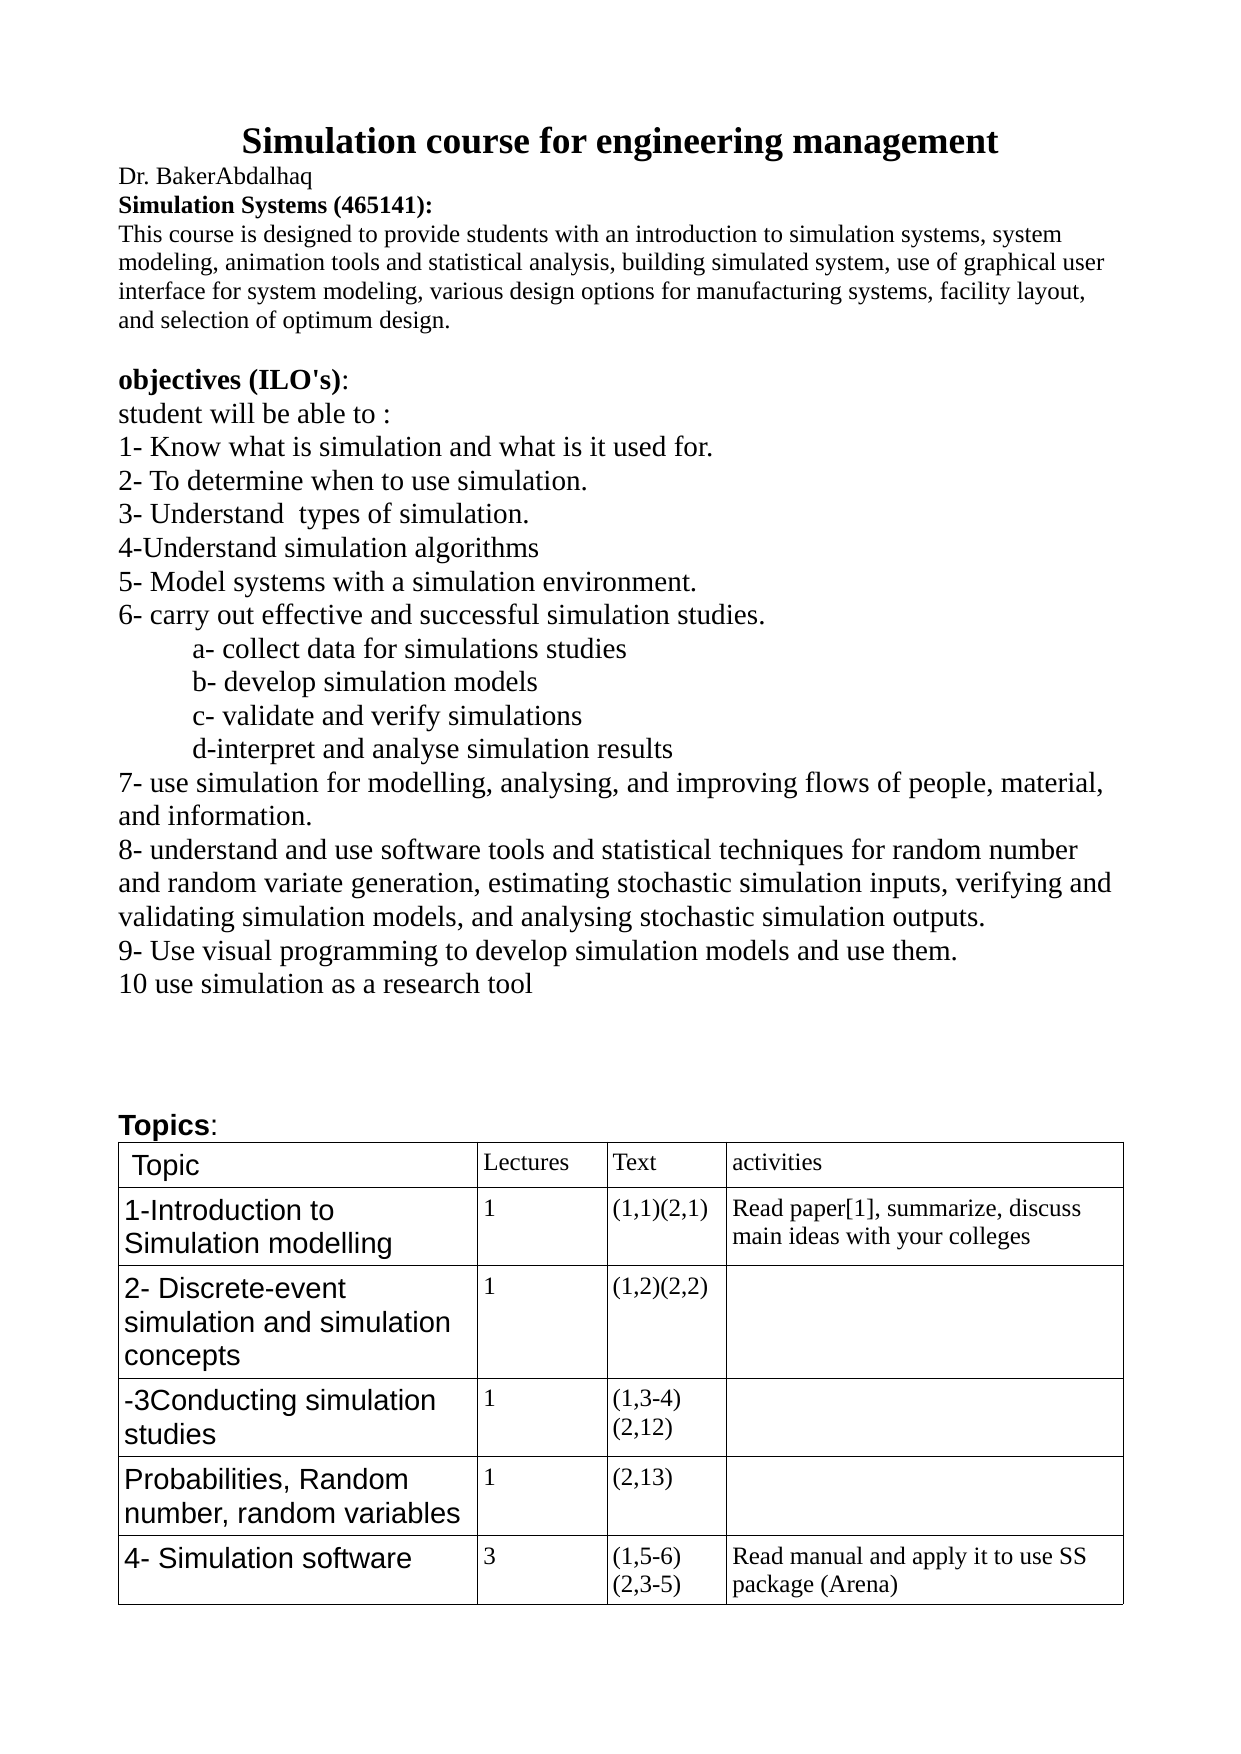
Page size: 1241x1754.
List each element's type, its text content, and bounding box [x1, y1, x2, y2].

table_cell [727, 1266, 1123, 1378]
table_header activities [727, 1143, 1123, 1187]
table_cell [727, 1457, 1123, 1535]
text Simulation course for engineering management [118, 118, 1122, 161]
text 10 use simulation as a research tool [118, 966, 1122, 1000]
text 8- understand and use software tools and statistical techniques for random number and random variate generation, estimating stochastic simulation inputs, verifying and validating simulation models, and analysing stochastic simulation outputs. [118, 832, 1122, 933]
text 6- carry out effective and successful simulation studies. [118, 597, 1122, 631]
text d-interpret and analyse simulation results [118, 731, 1122, 765]
table_cell (1,3-4) (2,12) [608, 1379, 726, 1456]
table_cell (1,5-6) (2,3-5) [608, 1536, 726, 1604]
table_cell [727, 1379, 1123, 1456]
text c- validate and verify simulations [118, 698, 1122, 731]
table_cell (2,13) [608, 1457, 726, 1535]
table_cell 1 [478, 1266, 607, 1378]
text objectives (ILO's): [118, 362, 1122, 396]
table_cell 3 [478, 1536, 607, 1604]
text Dr. BakerAbdalhaq [118, 161, 1122, 190]
table_cell Read paper[1], summarize, discuss main ideas with your colleges [727, 1188, 1123, 1265]
table_cell 1-Introduction to Simulation modelling [119, 1188, 477, 1265]
text 3- Understand types of simulation. [118, 497, 1122, 530]
table_cell 1 [478, 1188, 607, 1265]
table_header Text [608, 1143, 726, 1187]
table_cell (1,1)(2,1) [608, 1188, 726, 1265]
table_cell 1 [478, 1457, 607, 1535]
table_cell Read manual and apply it to use SS package (Arena) [727, 1536, 1123, 1604]
text 5- Model systems with a simulation environment. [118, 564, 1122, 597]
text 4-Understand simulation algorithms [118, 530, 1122, 564]
table_cell -3Conducting simulation studies [119, 1379, 477, 1456]
table_cell 1 [478, 1379, 607, 1456]
text b- develop simulation models [118, 664, 1122, 698]
text This course is designed to provide students with an introduction to simulation systems, system modeling, animation tools and statistical analysis, building simulated system, use of graphical user interface for system modeling, various design options for manufacturing systems, facility layout, and selection of optimum design. [118, 219, 1122, 334]
table_cell (1,2)(2,2) [608, 1266, 726, 1378]
table_cell Probabilities, Random number, random variables [119, 1457, 477, 1535]
text Simulation Systems (465141): [118, 190, 1122, 219]
table_header Lectures [478, 1143, 607, 1187]
text a- collect data for simulations studies [118, 631, 1122, 664]
text 9- Use visual programming to develop simulation models and use them. [118, 933, 1122, 966]
text student will be able to : [118, 396, 1122, 429]
text 7- use simulation for modelling, analysing, and improving flows of people, material, and information. [118, 765, 1122, 832]
table_header Topic [119, 1143, 477, 1187]
text 2- To determine when to use simulation. [118, 463, 1122, 497]
table_cell 2- Discrete-event simulation and simulation concepts [119, 1266, 477, 1378]
text Topics: [118, 1108, 1122, 1142]
text 1- Know what is simulation and what is it used for. [118, 429, 1122, 463]
table_cell 4- Simulation software [119, 1536, 477, 1604]
